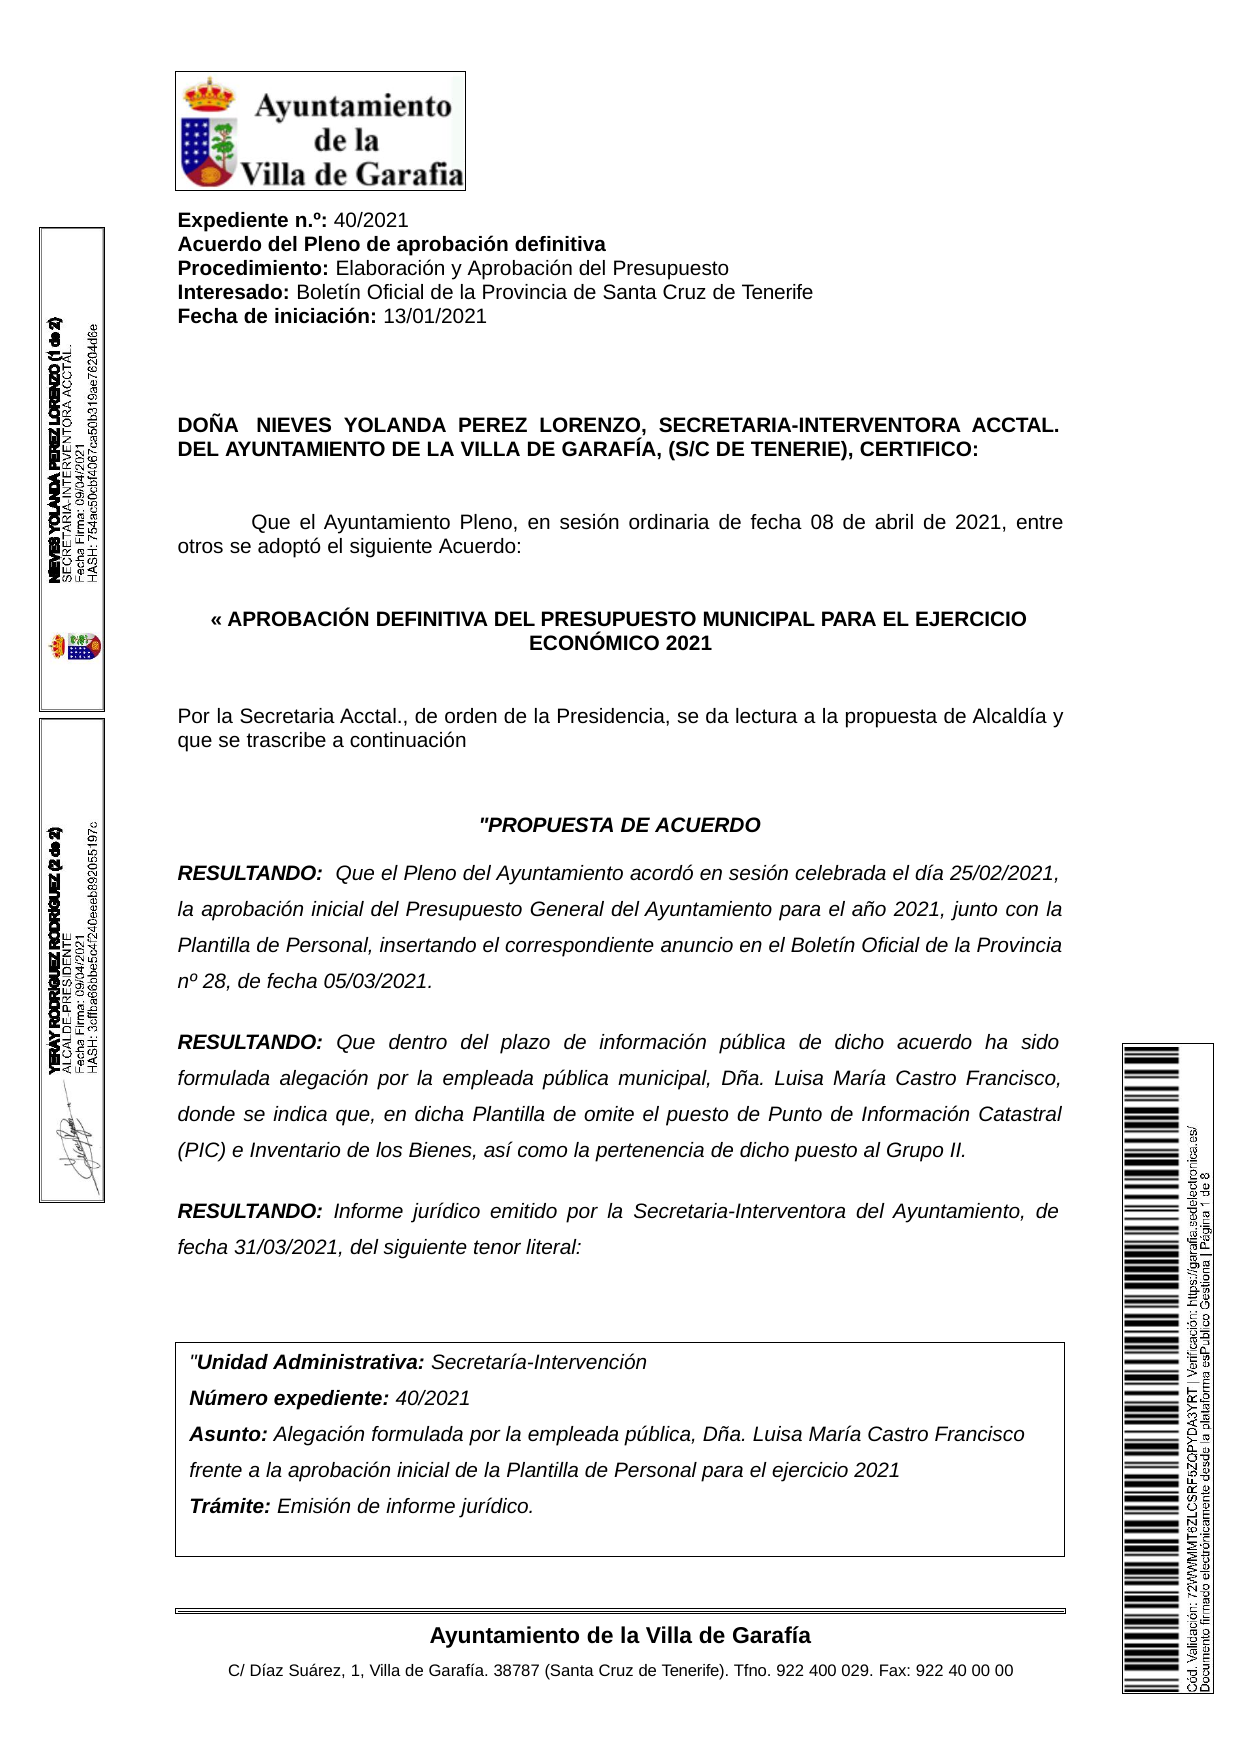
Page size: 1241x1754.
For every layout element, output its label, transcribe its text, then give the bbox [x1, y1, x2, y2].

text Plantilla de Personal, insertando el correspondiente anuncio en el Boletín Oficial de la Provincia [177, 934, 1085, 957]
text fecha 31/03/2021, del siguiente tenor literal: [177, 1236, 606, 1259]
text nº 28, de fecha 05/03/2021. [177, 970, 1085, 993]
text Trámite: Emisión de informe jurídico. [189, 1495, 1048, 1518]
text RESULTANDO: Que dentro del plazo de información pública de dicho acuerdo ha sido [177, 1031, 1084, 1054]
text RESULTANDO: Que el Pleno del Ayuntamiento acordó en sesión celebrada el día 25/02/2021, [177, 862, 1085, 885]
text Interesado: Boletín Oficial de la Provincia de Santa Cruz de Tenerife [177, 281, 838, 304]
text DEL AYUNTAMIENTO DE LA VILLA DE GARAFÍA, (S/C DE TENERIE), CERTIFICO: [177, 438, 1088, 461]
text C/ Díaz Suárez, 1, Villa de Garafía. 38787 (Santa Cruz de Tenerife). Tfno. 922 400 029. Fax: 922 40 00 00 [228, 1662, 1037, 1680]
picture [1123, 1044, 1213, 1693]
text Ayuntamiento de la Villa de Garafía [429, 1623, 836, 1648]
text que se trascribe a continuación [177, 729, 1086, 752]
text (PIC) e Inventario de los Bienes, así como la pertenencia de dicho puesto al Grupo II. [177, 1139, 1084, 1162]
text Fecha de iniciación: 13/01/2021 [177, 305, 838, 328]
text "PROPUESTA DE ACUERDO [478, 814, 785, 837]
text formulada alegación por la empleada pública municipal, Dña. Luisa María Castro Francisco, [177, 1067, 1084, 1090]
text Unidad Administrativa: Secretaría-Intervención [197, 1351, 671, 1374]
text « [210, 608, 227, 631]
text " [189, 1351, 197, 1374]
text Asunto: Alegación formulada por la empleada pública, Dña. Luisa María Castro Francisco [189, 1423, 1048, 1446]
picture [176, 72, 465, 190]
text APROBACIÓN DEFINITIVA DEL PRESUPUESTO MUNICIPAL PARA EL EJERCICIO [227, 608, 1055, 631]
text Por la Secretaria Acctal., de orden de la Presidencia, se da lectura a la propuesta de Alcaldía y [177, 705, 1086, 728]
text Expediente n.º: 40/2021 [177, 209, 433, 232]
picture [40, 228, 104, 711]
text frente a la aprobación inicial de la Plantilla de Personal para el ejercicio 2021 [189, 1459, 1048, 1482]
text Acuerdo del Pleno de aprobación definitiva [177, 233, 838, 256]
picture [176, 1343, 1064, 1556]
text donde se indica que, en dicha Plantilla de omite el puesto de Punto de Información Catastral [177, 1103, 1084, 1126]
text la aprobación inicial del Presupuesto General del Ayuntamiento para el año 2021, junto con la [177, 898, 1085, 921]
picture [176, 1609, 1065, 1613]
text RESULTANDO: Informe jurídico emitido por la Secretaria-Interventora del Ayuntamiento, de [177, 1199, 1085, 1223]
text otros se adoptó el siguiente Acuerdo: [177, 535, 1087, 558]
text Que el Ayuntamiento Pleno, en sesión ordinaria de fecha 08 de abril de 2021, entre [251, 511, 1087, 534]
text Procedimiento: Elaboración y Aprobación del Presupuesto [177, 257, 838, 280]
text Número expediente: 40/2021 [189, 1387, 495, 1410]
text ECONÓMICO 2021 [529, 632, 1055, 655]
picture [40, 719, 104, 1202]
text DOÑA NIEVES YOLANDA PEREZ LORENZO, SECRETARIA-INTERVENTORA ACCTAL. [177, 414, 1088, 437]
